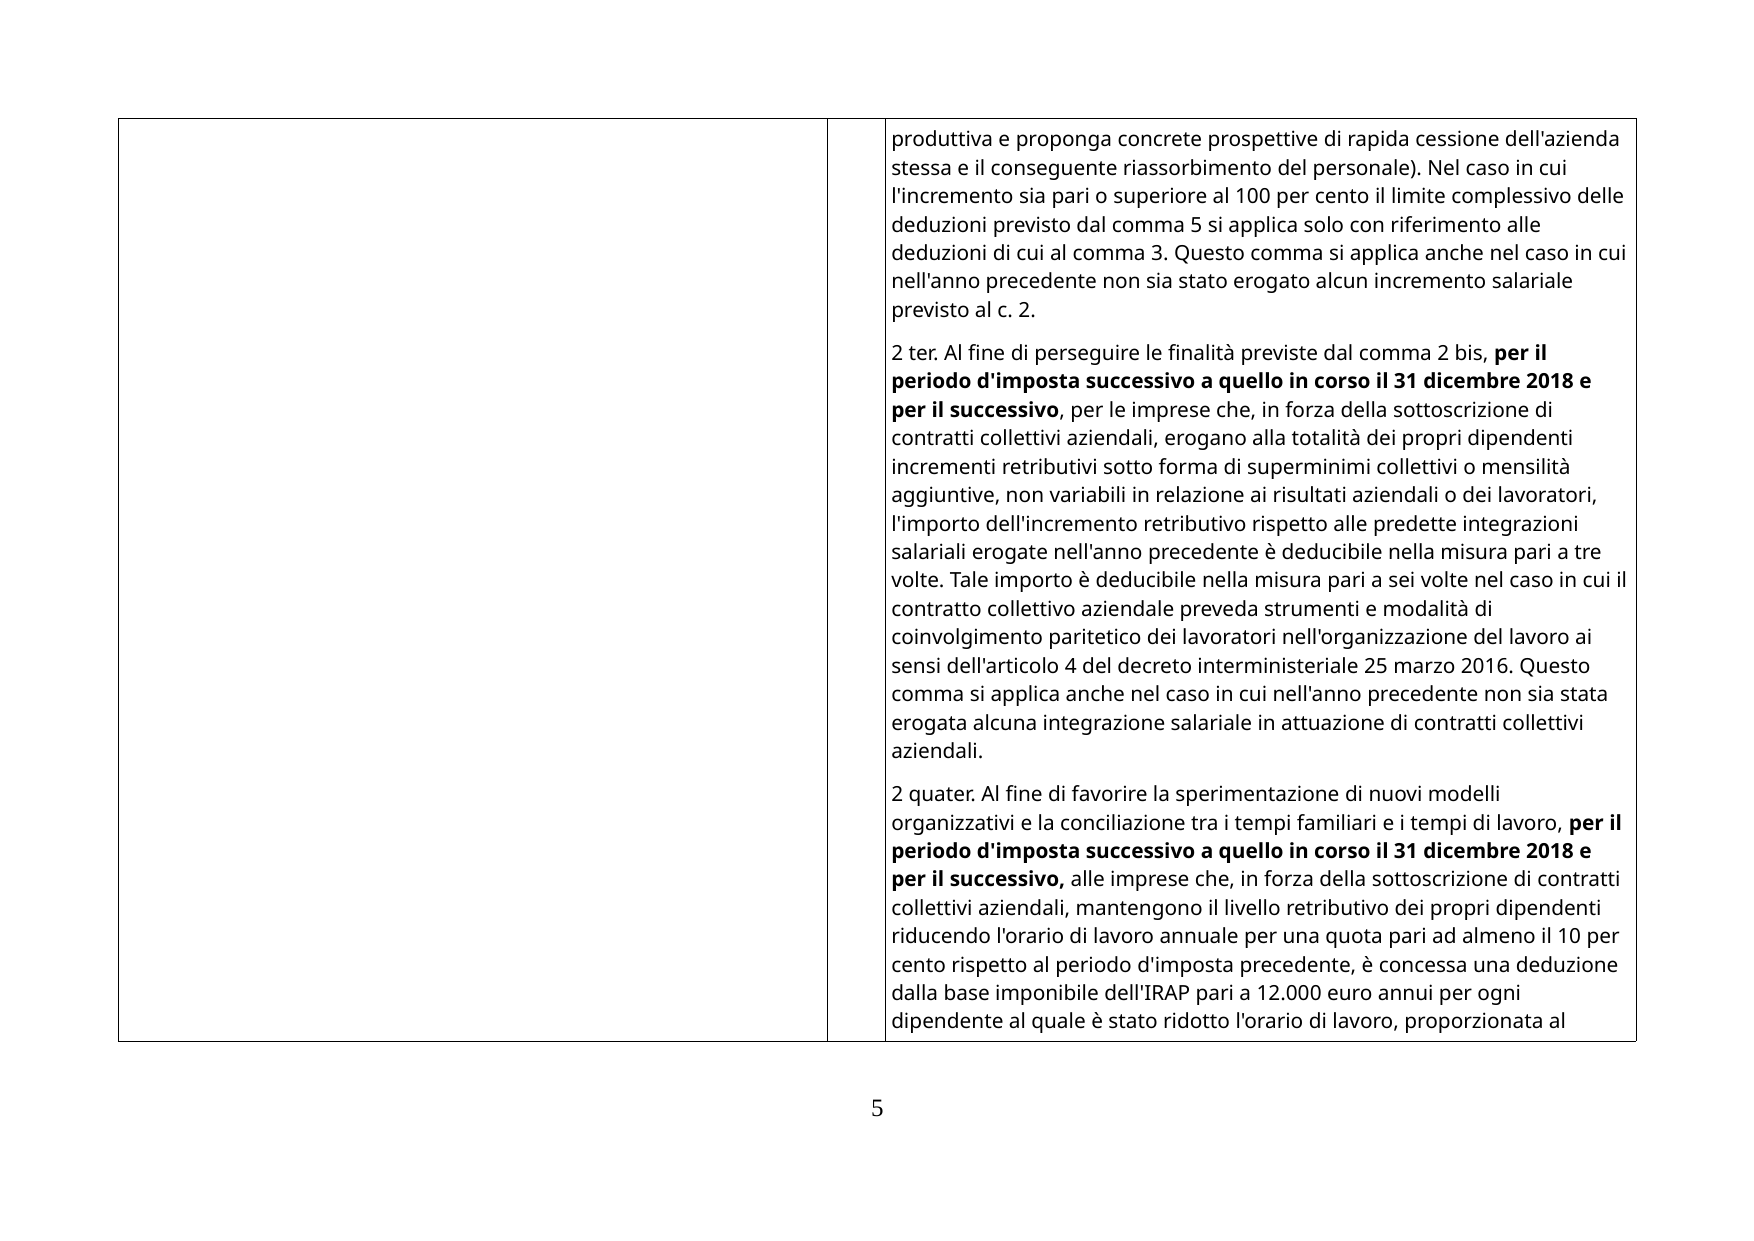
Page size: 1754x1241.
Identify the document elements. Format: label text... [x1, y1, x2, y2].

table_cell [828, 119, 885, 1041]
table_cell [119, 119, 827, 1041]
table_cell produttiva e proponga concrete prospettive di rapida cessione dell'azienda stessa e il conseguente riassorbimento del personale). Nel caso in cui l'incremento sia pari o superiore al 100 per cento il limite complessivo delle deduzioni previsto dal comma 5 si applica solo con riferimento alle deduzioni di cui al comma 3. Questo comma si applica anche nel caso in cui nell'anno precedente non sia stato erogato alcun incremento salariale previsto al c. 2. 2 ter. Al fine di perseguire le finalità previste dal comma 2 bis, per il periodo d'imposta successivo a quello in corso il 31 dicembre 2018 e per il successivo, per le imprese che, in forza della sottoscrizione di contratti collettivi aziendali, erogano alla totalità dei propri dipendenti incrementi retributivi sotto forma di superminimi collettivi o mensilità aggiuntive, non variabili in relazione ai risultati aziendali o dei lavoratori, l'importo dell'incremento retributivo rispetto alle predette integrazioni salariali erogate nell'anno precedente è deducibile nella misura pari a tre volte. Tale importo è deducibile nella misura pari a sei volte nel caso in cui il contratto collettivo aziendale preveda strumenti e modalità di coinvolgimento paritetico dei lavoratori nell'organizzazione del lavoro ai sensi dell'articolo 4 del decreto interministeriale 25 marzo 2016. Questo comma si applica anche nel caso in cui nell'anno precedente non sia stata erogata alcuna integrazione salariale in attuazione di contratti collettivi aziendali. 2 quater. Al fine di favorire la sperimentazione di nuovi modelli organizzativi e la conciliazione tra i tempi familiari e i tempi di lavoro, per il periodo d'imposta successivo a quello in corso il 31 dicembre 2018 e per il successivo, alle imprese che, in forza della sottoscrizione di contratti collettivi aziendali, mantengono il livello retributivo dei propri dipendenti riducendo l'orario di lavoro annuale per una quota pari ad almeno il 10 per cento rispetto al periodo d'imposta precedente, è concessa una deduzione dalla base imponibile dell'IRAP pari a 12.000 euro annui per ogni dipendente al quale è stato ridotto l'orario di lavoro, proporzionata al [886, 119, 1636, 1041]
